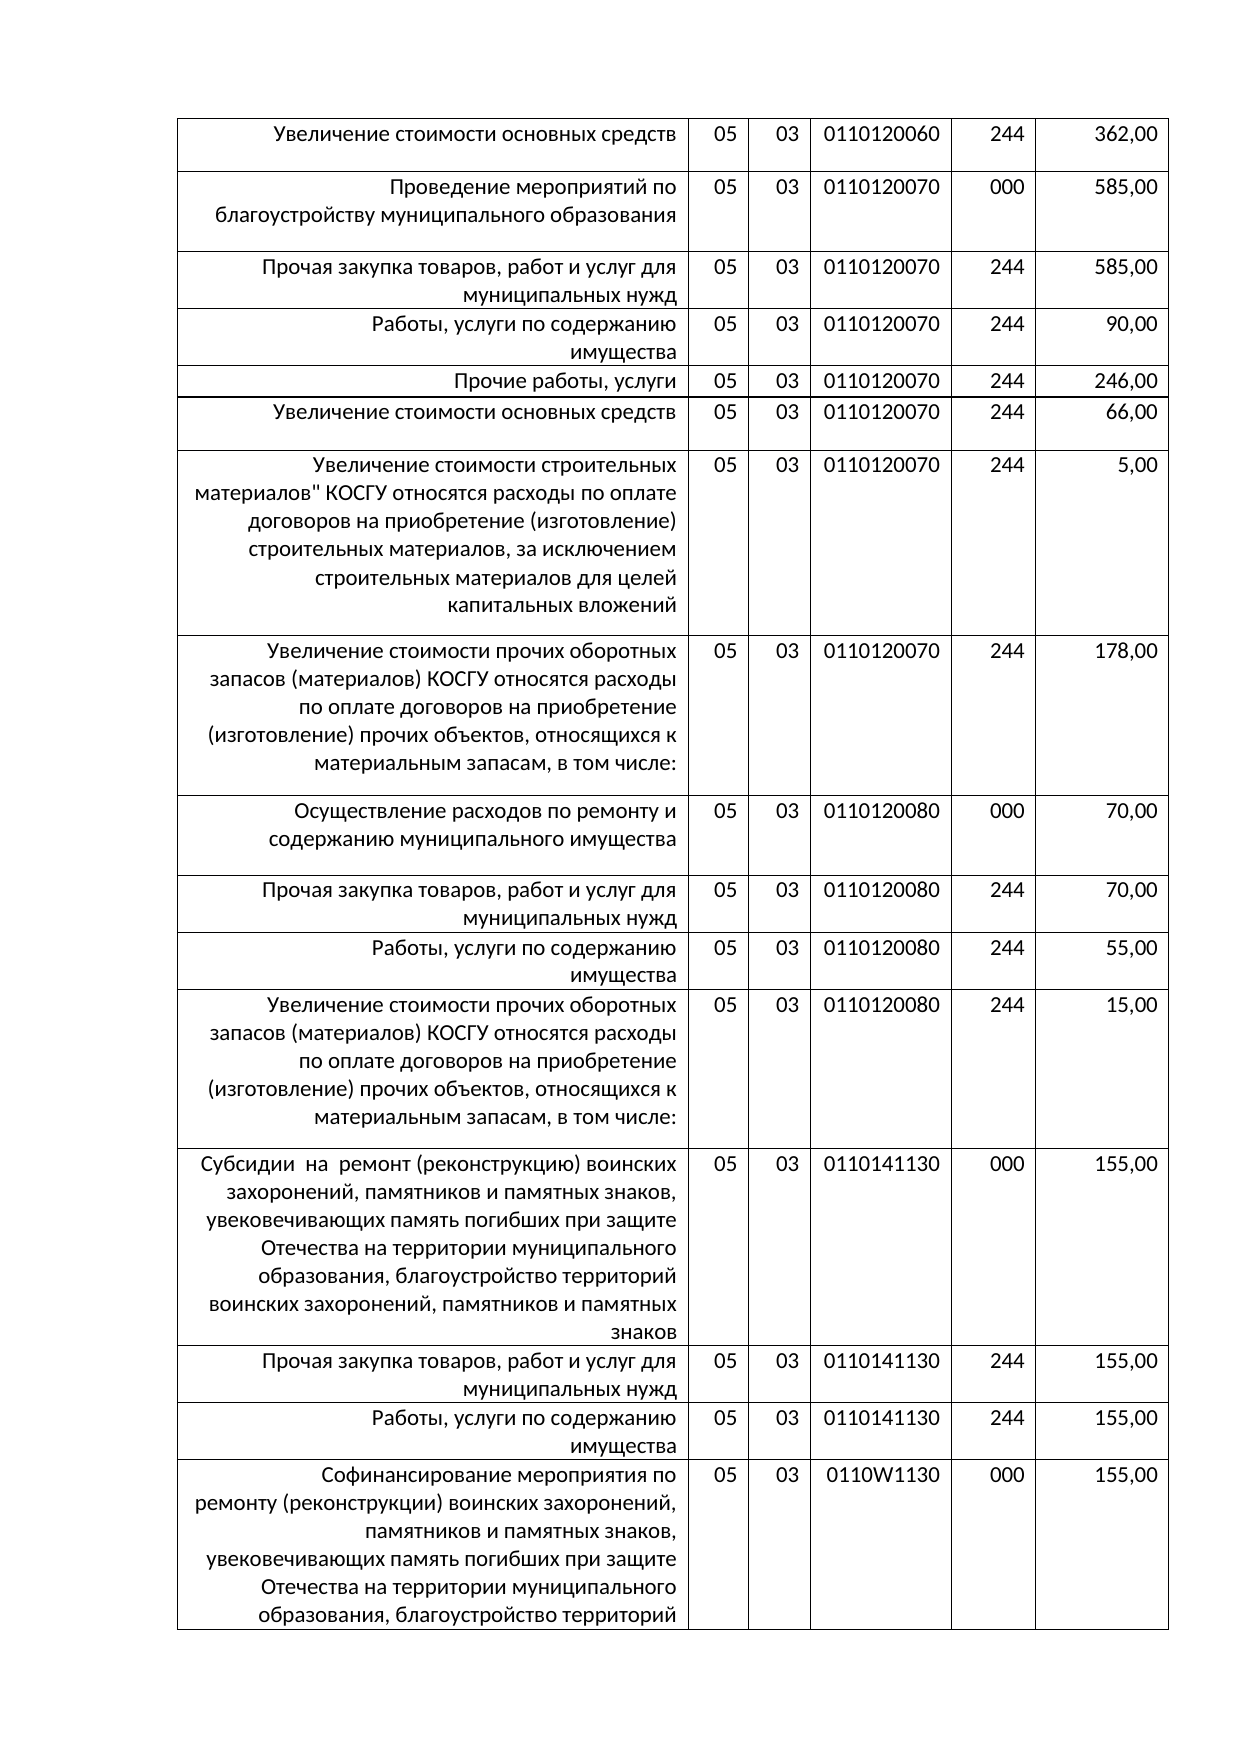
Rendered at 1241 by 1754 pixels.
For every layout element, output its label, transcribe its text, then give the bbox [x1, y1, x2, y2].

table_cell 244 [952, 309, 1035, 365]
table_cell 244 [952, 636, 1035, 795]
table_cell Прочая закупка товаров, работ и услуг для муниципальных нужд [178, 252, 688, 308]
table_cell 362,00 [1036, 119, 1168, 171]
table_cell 03 [749, 1460, 810, 1628]
table_cell 0110141130 [811, 1403, 951, 1459]
table_cell 90,00 [1036, 309, 1168, 365]
table_cell 155,00 [1036, 1403, 1168, 1459]
table_cell 55,00 [1036, 933, 1168, 989]
table_cell 05 [689, 451, 748, 635]
table_cell 244 [952, 119, 1035, 171]
table_cell 05 [689, 990, 748, 1148]
table_cell 000 [952, 1460, 1035, 1628]
table_cell 155,00 [1036, 1149, 1168, 1345]
table_cell 244 [952, 366, 1035, 396]
table_cell 03 [749, 309, 810, 365]
table_cell 0110W1130 [811, 1460, 951, 1628]
table_cell 246,00 [1036, 366, 1168, 396]
table_cell 03 [749, 398, 810, 449]
table_cell 0110120070 [811, 636, 951, 795]
table_cell 0110120070 [811, 172, 951, 251]
table_cell 155,00 [1036, 1460, 1168, 1628]
table_cell 0110141130 [811, 1346, 951, 1402]
table_cell 05 [689, 876, 748, 932]
table_cell 70,00 [1036, 796, 1168, 874]
table_cell 05 [689, 366, 748, 396]
table_cell 03 [749, 172, 810, 251]
table_cell 585,00 [1036, 252, 1168, 308]
table_cell 244 [952, 933, 1035, 989]
table_cell 000 [952, 796, 1035, 874]
table_cell 244 [952, 990, 1035, 1148]
table_cell 244 [952, 252, 1035, 308]
table_cell 244 [952, 876, 1035, 932]
table_cell 0110120080 [811, 933, 951, 989]
table_cell 03 [749, 451, 810, 635]
table_cell 03 [749, 796, 810, 874]
table_cell 05 [689, 172, 748, 251]
table_cell 03 [749, 1346, 810, 1402]
table_cell 03 [749, 1149, 810, 1345]
table_cell 05 [689, 398, 748, 449]
table_cell 03 [749, 636, 810, 795]
table_cell 05 [689, 636, 748, 795]
table_cell 05 [689, 1346, 748, 1402]
table_cell Увеличение стоимости строительных материалов" КОСГУ относятся расходы по оплате договоров на приобретение (изготовление) строительных материалов, за исключением строительных материалов для целей капитальных вложений [178, 451, 688, 635]
table_cell 03 [749, 252, 810, 308]
table_cell 05 [689, 1149, 748, 1345]
table_cell 0110120070 [811, 366, 951, 396]
table_cell 03 [749, 119, 810, 171]
table_cell Проведение мероприятий по благоустройству муниципального образования [178, 172, 688, 251]
table_cell 0110120070 [811, 451, 951, 635]
table_cell 05 [689, 309, 748, 365]
table_cell Увеличение стоимости основных средств [178, 119, 688, 171]
table_cell 0110120070 [811, 309, 951, 365]
table_cell 5,00 [1036, 451, 1168, 635]
table_cell Субсидии на ремонт (реконструкцию) воинских захоронений, памятников и памятных знаков, увековечивающих память погибших при защите Отечества на территории муниципального образования, благоустройство территорий воинских захоронений, памятников и памятных знаков [178, 1149, 688, 1345]
table_cell 05 [689, 933, 748, 989]
table_cell Работы, услуги по содержанию имущества [178, 933, 688, 989]
table_cell 244 [952, 451, 1035, 635]
table_cell 03 [749, 366, 810, 396]
table_cell Работы, услуги по содержанию имущества [178, 1403, 688, 1459]
table_cell 05 [689, 119, 748, 171]
table_cell Осуществление расходов по ремонту и содержанию муниципального имущества [178, 796, 688, 874]
table_cell 0110120080 [811, 876, 951, 932]
table_cell 155,00 [1036, 1346, 1168, 1402]
table_cell 15,00 [1036, 990, 1168, 1148]
table_cell 244 [952, 1346, 1035, 1402]
table_cell 244 [952, 398, 1035, 449]
table_cell 0110141130 [811, 1149, 951, 1345]
table_cell 03 [749, 990, 810, 1148]
table_cell Работы, услуги по содержанию имущества [178, 309, 688, 365]
table_cell 05 [689, 796, 748, 874]
table_cell Прочая закупка товаров, работ и услуг для муниципальных нужд [178, 1346, 688, 1402]
table_cell 0110120080 [811, 990, 951, 1148]
table_cell 05 [689, 1403, 748, 1459]
table_cell 0110120070 [811, 252, 951, 308]
table_cell 05 [689, 252, 748, 308]
table_cell 0110120080 [811, 796, 951, 874]
table_cell Увеличение стоимости прочих оборотных запасов (материалов) КОСГУ относятся расходы по оплате договоров на приобретение (изготовление) прочих объектов, относящихся к материальным запасам, в том числе: [178, 990, 688, 1148]
table_cell Прочие работы, услуги [178, 366, 688, 396]
table_cell Софинансирование мероприятия по ремонту (реконструкции) воинских захоронений, памятников и памятных знаков, увековечивающих память погибших при защите Отечества на территории муниципального образования, благоустройство территорий [178, 1460, 688, 1628]
table_cell 585,00 [1036, 172, 1168, 251]
table_cell 178,00 [1036, 636, 1168, 795]
table_cell Увеличение стоимости прочих оборотных запасов (материалов) КОСГУ относятся расходы по оплате договоров на приобретение (изготовление) прочих объектов, относящихся к материальным запасам, в том числе: [178, 636, 688, 795]
table_cell 0110120060 [811, 119, 951, 171]
table_cell 000 [952, 1149, 1035, 1345]
table_cell 244 [952, 1403, 1035, 1459]
table_cell 000 [952, 172, 1035, 251]
table_cell 66,00 [1036, 398, 1168, 449]
table_cell 0110120070 [811, 398, 951, 449]
table_cell Прочая закупка товаров, работ и услуг для муниципальных нужд [178, 876, 688, 932]
table_cell Увеличение стоимости основных средств [178, 398, 688, 449]
table_cell 03 [749, 933, 810, 989]
table_cell 03 [749, 876, 810, 932]
table_cell 70,00 [1036, 876, 1168, 932]
table_cell 05 [689, 1460, 748, 1628]
table_cell 03 [749, 1403, 810, 1459]
